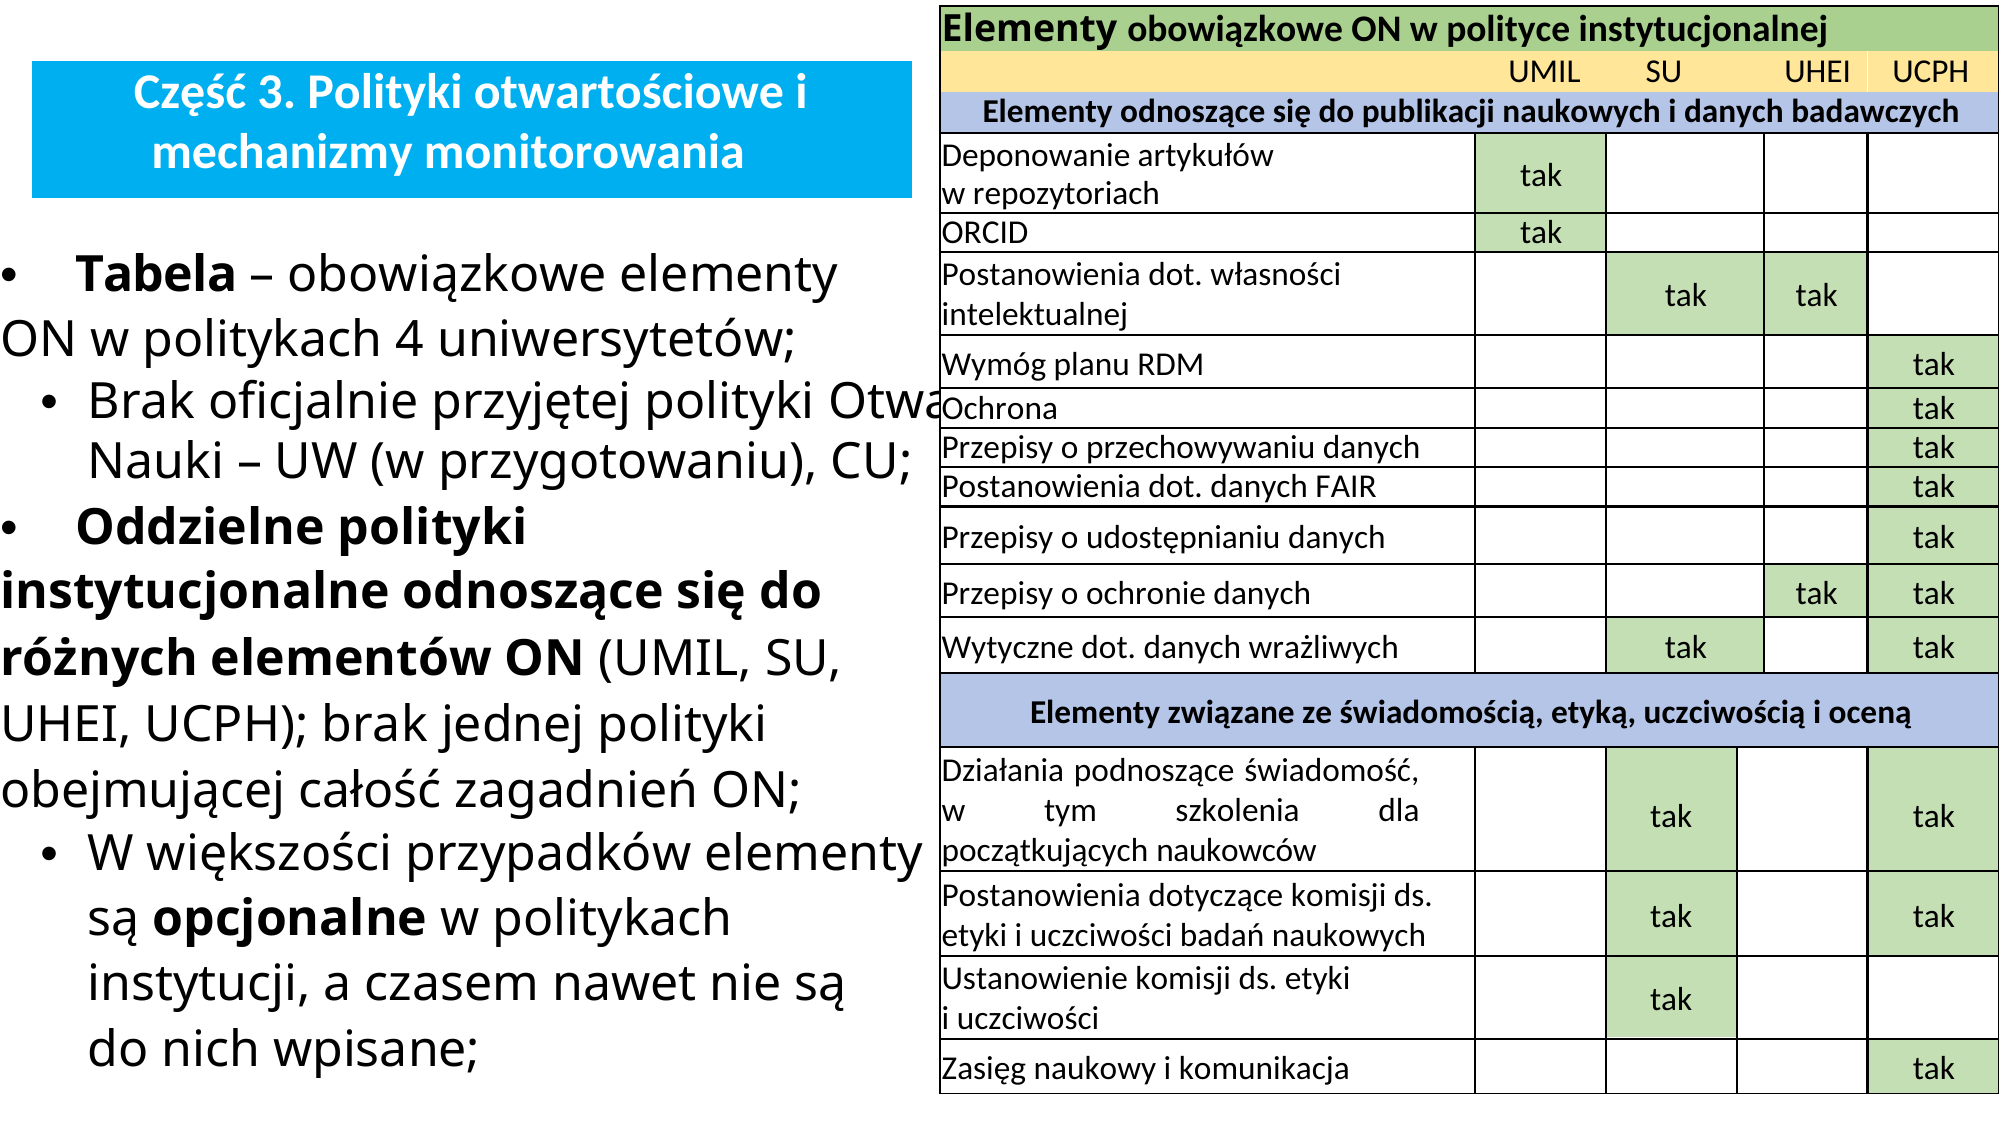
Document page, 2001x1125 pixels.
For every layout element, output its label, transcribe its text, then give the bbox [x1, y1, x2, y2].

table_cell [1476, 748, 1605, 870]
table_cell Przepisy o udostępnianiu danych [941, 508, 1474, 563]
table_cell tak [1869, 748, 1998, 870]
table_header Elementy obowiązkowe ON w polityce instytucjonalnej [941, 7, 1998, 51]
table_cell [1765, 508, 1866, 563]
list W większości przypadków elementy ON [40, 822, 939, 882]
table_cell UHEI [1764, 51, 1867, 92]
table_cell Deponowanie artykułów w repozytoriach [941, 134, 1474, 212]
table_cell tak [1476, 214, 1605, 251]
table_cell UCPH [1868, 51, 1998, 92]
table_cell UMIL [1475, 51, 1606, 92]
list Tabela – obowiązkowe elementy ON w politykach 4 uniwersytetów; [0, 239, 843, 371]
table_cell [1607, 134, 1763, 212]
table_cell tak [1869, 508, 1998, 563]
table_cell Przepisy o przechowywaniu danych [941, 429, 1474, 466]
table_cell tak [1869, 389, 1998, 427]
table_cell tak [1476, 134, 1605, 212]
table_cell [1476, 957, 1605, 1037]
table_cell [1738, 957, 1866, 1037]
table_cell [1607, 429, 1763, 466]
table_cell [1765, 134, 1866, 212]
table_cell [1476, 565, 1605, 616]
table_cell [1765, 618, 1866, 672]
table_cell [1765, 214, 1866, 251]
text Nauki – UW (w przygotowaniu), CU; [87, 431, 939, 491]
table_cell [1737, 51, 1764, 92]
table_cell [1607, 389, 1763, 427]
table_cell [1476, 508, 1605, 563]
table_cell [1476, 872, 1605, 955]
text są opcjonalne w politykach instytucji, a czasem nawet nie są do nich wpisane; [87, 883, 896, 1081]
table_cell tak [1869, 565, 1998, 616]
table_cell [1738, 872, 1866, 955]
table_cell SU [1606, 51, 1737, 92]
list Oddzielne polityki instytucjonalne odnoszące się do różnych elementów ON (UMIL, SU, UHEI, UCPH); brak jednej polityki obejmującej całość zagadnień ON; [0, 491, 924, 822]
table_cell tak [1607, 618, 1763, 672]
table_cell tak [1869, 618, 1998, 672]
table_cell Elementy odnoszące się do publikacji naukowych i danych badawczych [941, 92, 1998, 132]
table_cell tak [1607, 957, 1736, 1037]
table_cell tak [1607, 748, 1736, 870]
table_cell ORCID [941, 214, 1474, 251]
table_cell tak [1765, 565, 1866, 616]
table_cell [1765, 468, 1866, 505]
table_cell [1869, 134, 1998, 212]
table_cell [1607, 508, 1763, 563]
table_cell tak [1869, 1040, 1998, 1093]
table_cell Postanowienia dotyczące komisji ds. etyki i uczciwości badań naukowych [941, 872, 1474, 955]
table_cell [1765, 389, 1866, 427]
table_cell [1738, 748, 1866, 870]
table_cell Postanowienia dot. własności intelektualnej [941, 253, 1474, 334]
table_cell [1476, 389, 1605, 427]
table_cell [941, 51, 1475, 92]
table_cell Elementy związane ze świadomością, etyką, uczciwością i oceną [941, 674, 1998, 746]
table_cell Ochrona [941, 389, 1474, 427]
table_cell [1476, 429, 1605, 466]
table_cell [1476, 336, 1605, 387]
table_cell tak [1869, 429, 1998, 466]
table_cell Wytyczne dot. danych wrażliwych [941, 618, 1474, 672]
table_cell tak [1607, 253, 1763, 334]
table_cell [1738, 1040, 1866, 1093]
table_cell Wymóg planu RDM [941, 336, 1474, 387]
table_cell [1607, 1040, 1736, 1093]
table_cell [1476, 468, 1605, 505]
table_cell tak [1607, 872, 1736, 955]
table_cell Przepisy o ochronie danych [941, 565, 1474, 616]
list Brak oficjalnie przyjętej polityki Otwartej [40, 371, 939, 431]
table_cell Ustanowienie komisji ds. etyki i uczciwości [941, 957, 1474, 1037]
table_cell [1765, 336, 1866, 387]
table_cell [1869, 957, 1998, 1037]
table_cell [1607, 565, 1763, 616]
table_cell tak [1765, 253, 1866, 334]
table_cell [1476, 618, 1605, 672]
table_cell tak [1869, 468, 1998, 505]
table_cell [1607, 214, 1763, 251]
table_cell Zasięg naukowy i komunikacja [941, 1040, 1474, 1093]
table_cell Postanowienia dot. danych FAIR [941, 468, 1474, 505]
table_cell [1607, 468, 1763, 505]
table_cell tak [1869, 336, 1998, 387]
table_cell [1476, 1040, 1605, 1093]
table_cell [1765, 429, 1866, 466]
table_cell [1607, 336, 1763, 387]
table_cell tak [1869, 872, 1998, 955]
table_cell [1869, 253, 1998, 334]
table_cell [1476, 253, 1605, 334]
table_cell [1869, 214, 1998, 251]
table_cell Działania podnoszące świadomość, w tym szkolenia dla początkujących naukowców [941, 748, 1474, 870]
